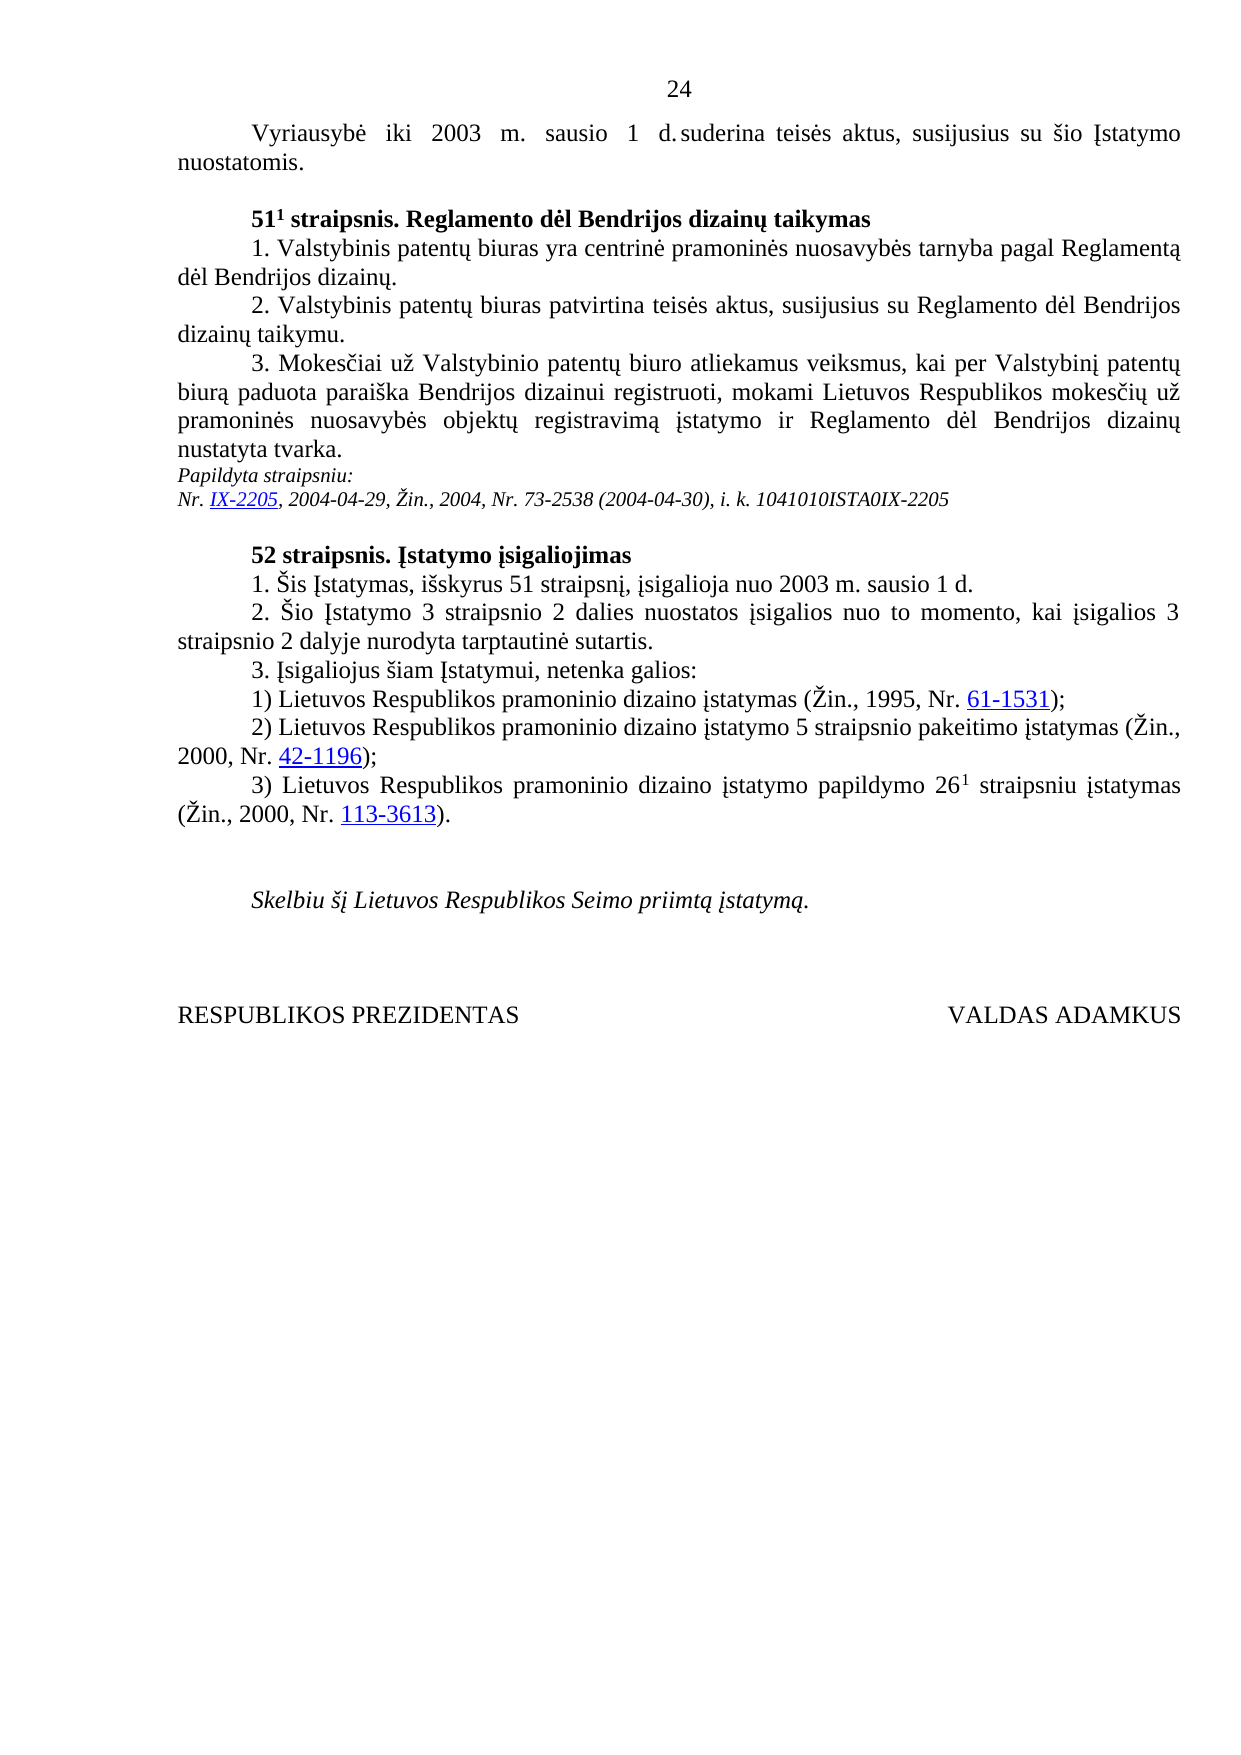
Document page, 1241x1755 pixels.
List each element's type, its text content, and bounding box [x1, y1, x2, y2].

text 3. Įsigaliojus šiam Įstatymui, netenka galios: [177, 655, 1181, 684]
text 1) Lietuvos Respublikos pramoninio dizaino įstatymas (Žin., 1995, Nr. 61-1531); [177, 684, 1181, 712]
text 3) Lietuvos Respublikos pramoninio dizaino įstatymo papildymo 261 straipsniu įstatymas (Žin., 2000, Nr. 113-3613). [177, 770, 1181, 827]
text 1. Šis Įstatymas, išskyrus 51 straipsnį, įsigalioja nuo 2003 m. sausio 1 d. [177, 569, 1181, 597]
text 3. Mokesčiai už Valstybinio patentų biuro atliekamus veiksmus, kai per Valstybinį patentų biurą paduota paraiška Bendrijos dizainui registruoti, mokami Lietuvos Respublikos mokesčių už pramoninės nuosavybės objektų registravimą įstatymo ir Reglamento dėl Bendrijos dizainų nustatyta tvarka. [177, 348, 1181, 463]
text Papildyta straipsniu: [177, 463, 1181, 487]
text 1. Valstybinis patentų biuras yra centrinė pramoninės nuosavybės tarnyba pagal Reglamentą dėl Bendrijos dizainų. [177, 233, 1181, 291]
text 52 straipsnis. Įstatymo įsigaliojimas [177, 540, 1181, 569]
text 2. Šio Įstatymo 3 straipsnio 2 dalies nuostatos įsigalios nuo to momento, kai įsigalios 3 straipsnio 2 dalyje nurodyta tarptautinė sutartis. [177, 597, 1181, 655]
text 2) Lietuvos Respublikos pramoninio dizaino įstatymo 5 straipsnio pakeitimo įstatymas (Žin., 2000, Nr. 42-1196); [177, 712, 1181, 770]
text Vyriausybė iki 2003 m. sausio 1 d. suderina teisės aktus, susijusius su šio Įstatymo nuostatomis. [177, 118, 1181, 176]
text Nr. IX-2205, 2004-04-29, Žin., 2004, Nr. 73-2538 (2004-04-30), i. k. 1041010ISTA0IX-2205 [177, 487, 1181, 511]
text Skelbiu šį Lietuvos Respublikos Seimo priimtą įstatymą. [177, 885, 1181, 914]
text 2. Valstybinis patentų biuras patvirtina teisės aktus, susijusius su Reglamento dėl Bendrijos dizainų taikymu. [177, 291, 1181, 348]
text 511 straipsnis. Reglamento dėl Bendrijos dizainų taikymas [177, 204, 1181, 233]
text RESPUBLIKOS PREZIDENTAS VALDAS ADAMKUS [177, 1000, 1181, 1029]
